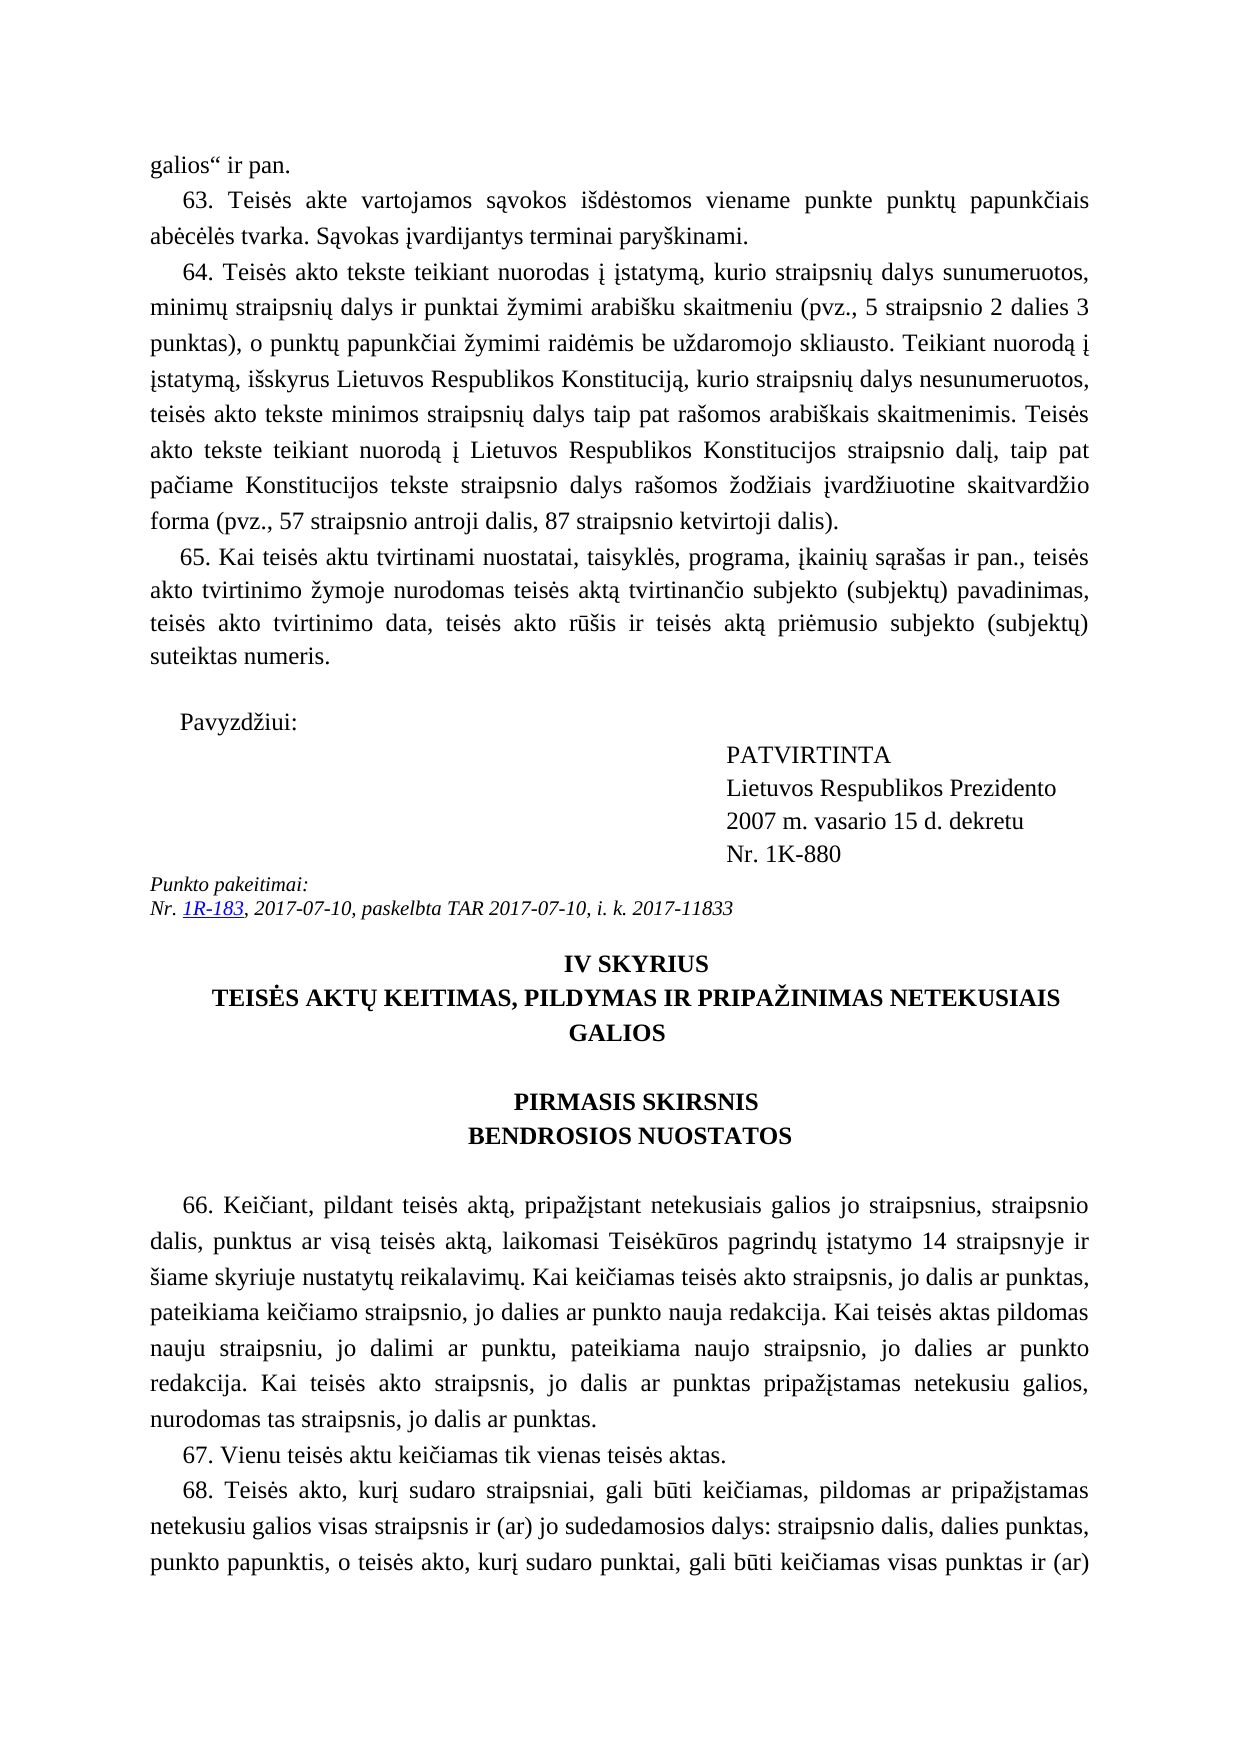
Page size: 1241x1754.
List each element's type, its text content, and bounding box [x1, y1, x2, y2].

text IV SKYRIUS [150, 949, 1090, 978]
text BENDROSIOS NUOSTATOS [150, 1121, 1090, 1150]
text Lietuvos Respublikos Prezidento [726, 773, 1090, 802]
text 68. Teisės akto, kurį sudaro straipsniai, gali būti keičiamas, pildomas ar pripažįstamas netekusiu galios visas straipsnis ir (ar) jo sudedamosios dalys: straipsnio dalis, dalies punktas, punkto papunktis, o teisės akto, kurį sudaro punktai, gali būti keičiamas visas punktas ir (ar) [150, 1475, 1090, 1575]
text 67. Vienu teisės aktu keičiamas tik vienas teisės aktas. [150, 1440, 1090, 1468]
text galios“ ir pan. [150, 150, 1090, 179]
text 63. Teisės akte vartojamos sąvokos išdėstomos viename punkte punktų papunkčiais abėcėlės tvarka. Sąvokas įvardijantys terminai paryškinami. [150, 186, 1090, 250]
text 2007 m. vasario 15 d. dekretu Nr. 1K-880 [726, 806, 1090, 868]
text Pavyzdžiui: [150, 707, 1090, 736]
text Nr. 1R-183, 2017-07-10, paskelbta TAR 2017-07-10, i. k. 2017-11833 [150, 896, 1090, 920]
text PIRMASIS SKIRSNIS [150, 1087, 1090, 1116]
text 65. Kai teisės aktu tvirtinami nuostatai, taisyklės, programa, įkainių sąrašas ir pan., teisės akto tvirtinimo žymoje nurodomas teisės aktą tvirtinančio subjekto (subjektų) pavadinimas, teisės akto tvirtinimo data, teisės akto rūšis ir teisės aktą priėmusio subjekto (subjektų) suteiktas numeris. [150, 542, 1090, 670]
text Punkto pakeitimai: [150, 872, 1090, 896]
text TEISĖS AKTŲ KEITIMAS, PILDYMAS IR PRIPAŽINIMAS NETEKUSIAIS GALIOS [150, 983, 1090, 1047]
text PATVIRTINTA [726, 740, 1090, 769]
text 66. Keičiant, pildant teisės aktą, pripažįstant netekusiais galios jo straipsnius, straipsnio dalis, punktus ar visą teisės aktą, laikomasi Teisėkūros pagrindų įstatymo 14 straipsnyje ir šiame skyriuje nustatytų reikalavimų. Kai keičiamas teisės akto straipsnis, jo dalis ar punktas, pateikiama keičiamo straipsnio, jo dalies ar punkto nauja redakcija. Kai teisės aktas pildomas nauju straipsniu, jo dalimi ar punktu, pateikiama naujo straipsnio, jo dalies ar punkto redakcija. Kai teisės akto straipsnis, jo dalis ar punktas pripažįstamas netekusiu galios, nurodomas tas straipsnis, jo dalis ar punktas. [150, 1190, 1090, 1433]
text 64. Teisės akto tekste teikiant nuorodas į įstatymą, kurio straipsnių dalys sunumeruotos, minimų straipsnių dalys ir punktai žymimi arabišku skaitmeniu (pvz., 5 straipsnio 2 dalies 3 punktas), o punktų papunkčiai žymimi raidėmis be uždaromojo skliausto. Teikiant nuorodą į įstatymą, išskyrus Lietuvos Respublikos Konstituciją, kurio straipsnių dalys nesunumeruotos, teisės akto tekste minimos straipsnių dalys taip pat rašomos arabiškais skaitmenimis. Teisės akto tekste teikiant nuorodą į Lietuvos Respublikos Konstitucijos straipsnio dalį, taip pat pačiame Konstitucijos tekste straipsnio dalys rašomos žodžiais įvardžiuotine skaitvardžio forma (pvz., 57 straipsnio antroji dalis, 87 straipsnio ketvirtoji dalis). [150, 257, 1090, 535]
